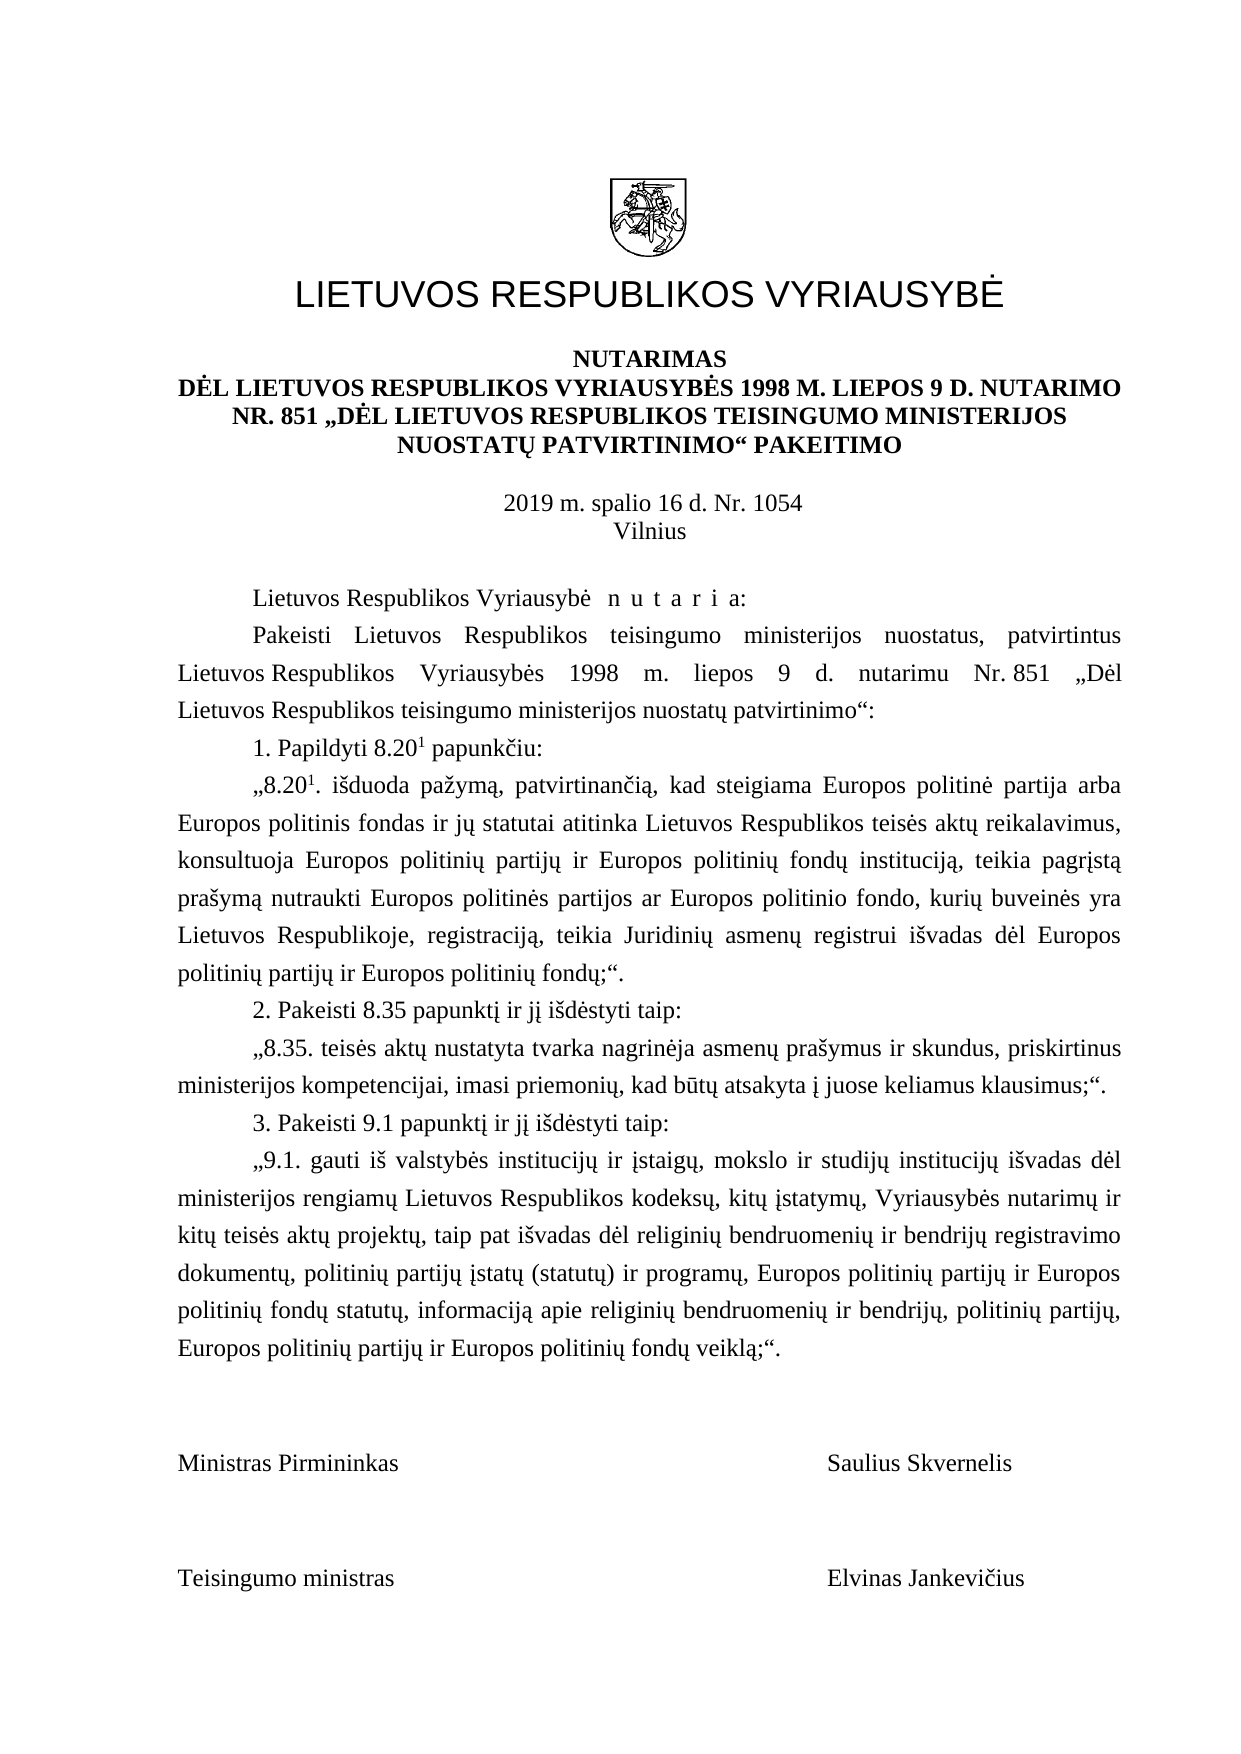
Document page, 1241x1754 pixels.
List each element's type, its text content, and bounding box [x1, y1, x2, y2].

text „8.201. išduoda pažymą, patvirtinančią, kad steigiama Europos politinė partija arba Europos politinis fondas ir jų statutai atitinka Lietuvos Respublikos teisės aktų reikalavimus, konsultuoja Europos politinių partijų ir Europos politinių fondų instituciją, teikia pagrįstą prašymą nutraukti Europos politinės partijos ar Europos politinio fondo, kurių buveinės yra Lietuvos Respublikoje, registraciją, teikia Juridinių asmenų registrui išvadas dėl Europos politinių partijų ir Europos politinių fondų;“. [177, 761, 1122, 986]
text 2019 m. spalio 16 d. Nr. 1054 [177, 488, 1122, 516]
text DĖL LIETUVOS RESPUBLIKOS VYRIAUSYBĖS 1998 M. LIEPOS 9 D. NUTARIMO [177, 373, 1122, 401]
text „8.35. teisės aktų nustatyta tvarka nagrinėja asmenų prašymus ir skundus, priskirtinus ministerijos kompetencijai, imasi priemonių, kad būtų atsakyta į juose keliamus klausimus;“. [177, 1024, 1122, 1099]
text „9.1. gauti iš valstybės institucijų ir įstaigų, mokslo ir studijų institucijų išvadas dėl ministerijos rengiamų Lietuvos Respublikos kodeksų, kitų įstatymų, Vyriausybės nutarimų ir kitų teisės aktų projektų, taip pat išvadas dėl religinių bendruomenių ir bendrijų registravimo dokumentų, politinių partijų įstatų (statutų) ir programų, Europos politinių partijų ir Europos politinių fondų statutų, informaciją apie religinių bendruomenių ir bendrijų, politinių partijų, Europos politinių partijų ir Europos politinių fondų veiklą;“. [177, 1136, 1122, 1361]
text Teisingumo ministras Elvinas Jankevičius [177, 1563, 1122, 1591]
text 2. Pakeisti 8.35 papunktį ir jį išdėstyti taip: [177, 986, 1122, 1024]
text Ministras Pirmininkas Saulius Skvernelis [177, 1448, 1122, 1476]
text Vilnius [177, 516, 1122, 545]
text 3. Pakeisti 9.1 papunktį ir jį išdėstyti taip: [177, 1099, 1122, 1136]
text Lietuvos Respublikos Vyriausybė [177, 272, 1122, 315]
text NR. 851 „DĖL LIETUVOS RESPUBLIKOS TEISINGUMO MINISTERIJOS NUOSTATŲ PATVIRTINIMO“ PAKEITIMO [177, 401, 1122, 459]
text 1. Papildyti 8.201 papunkčiu: [177, 724, 1122, 761]
text Lietuvos Respublikos Vyriausybė nutaria: [177, 574, 1122, 611]
text Pakeisti Lietuvos Respublikos teisingumo ministerijos nuostatus, patvirtintus Lietuvos Respublikos Vyriausybės 1998 m. liepos 9 d. nutarimu Nr. 851 „Dėl Lietuvos Respublikos teisingumo ministerijos nuostatų patvirtinimo“: [177, 611, 1122, 724]
text nutarimas [177, 344, 1122, 373]
